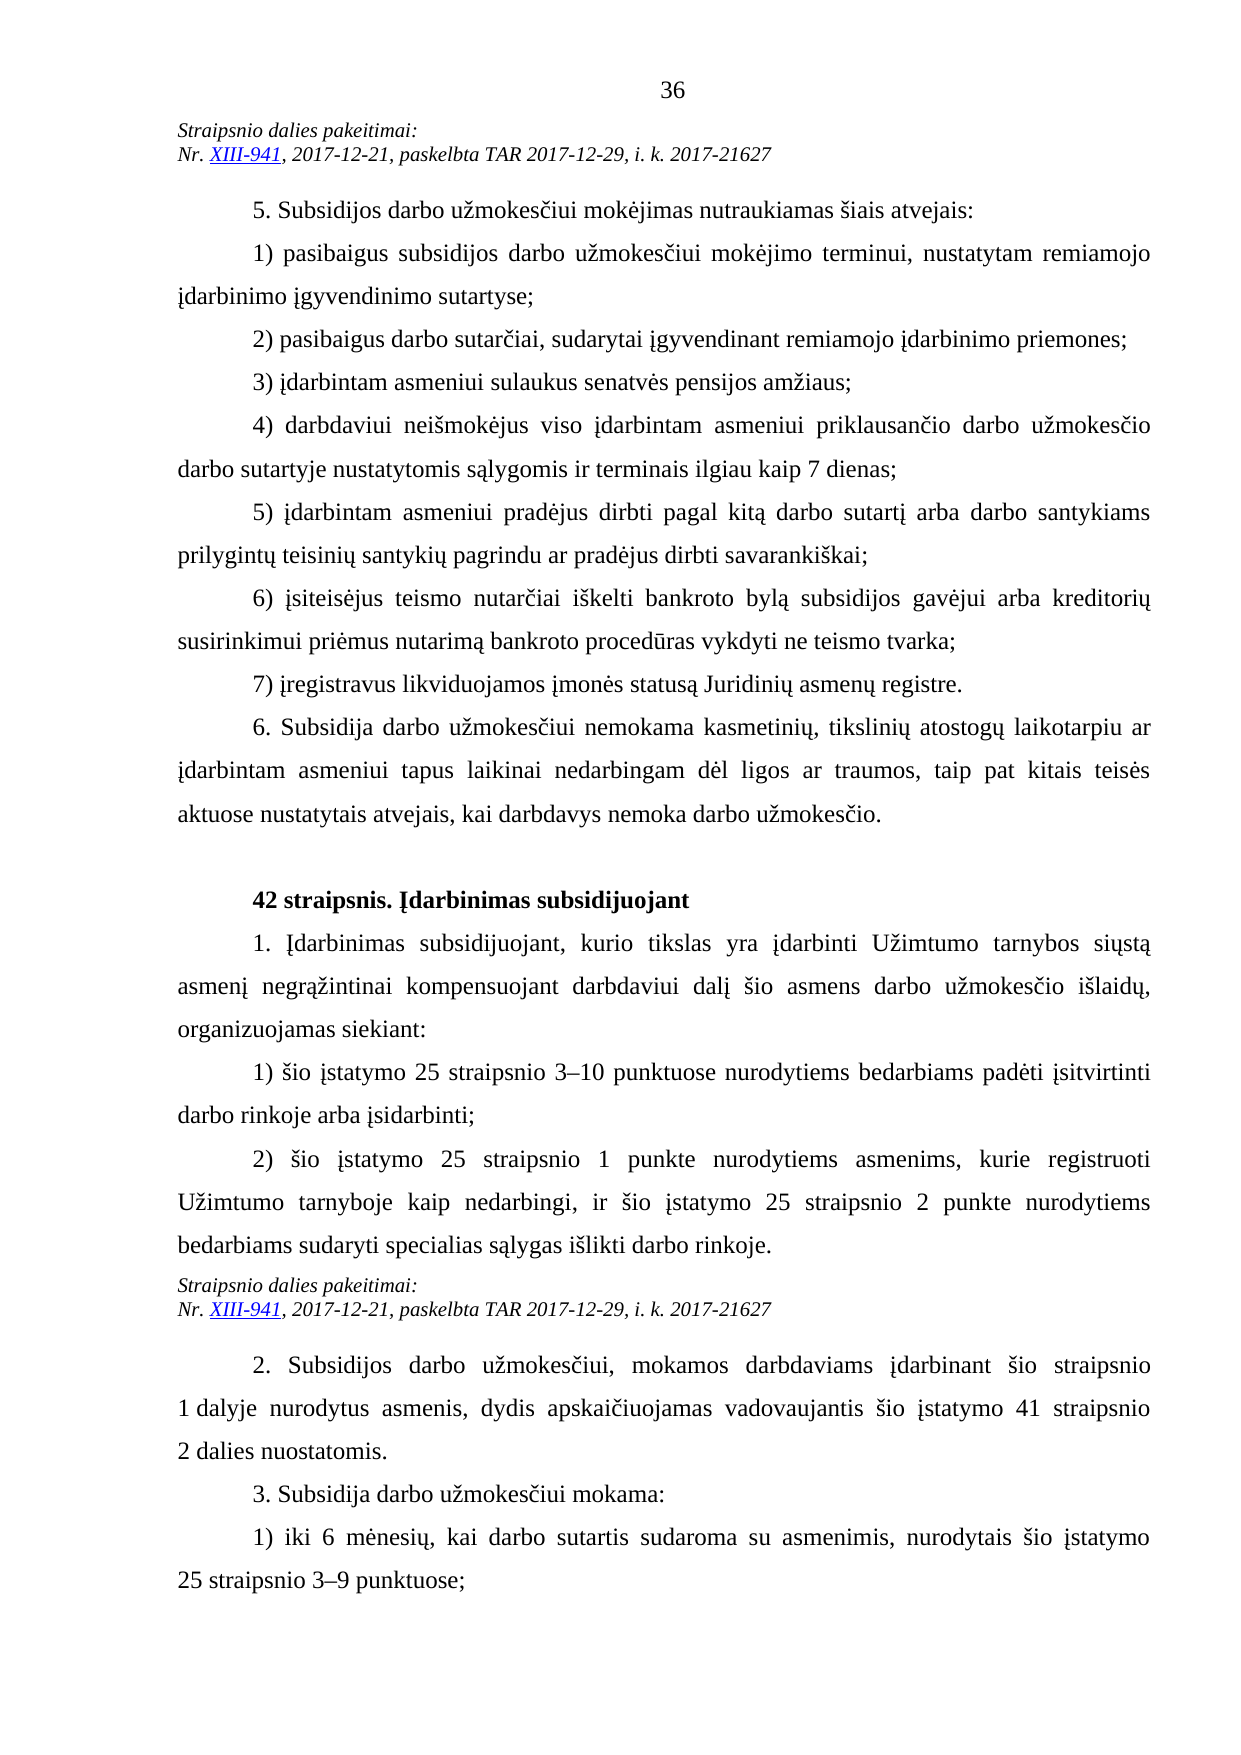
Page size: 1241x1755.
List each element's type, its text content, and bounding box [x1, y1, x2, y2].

text 1) pasibaigus subsidijos darbo užmokesčiui mokėjimo terminui, nustatytam remiamojo įdarbinimo įgyvendinimo sutartyse; [177, 238, 1152, 310]
text 42 straipsnis. Įdarbinimas subsidijuojant [177, 885, 1152, 914]
text 1. Įdarbinimas subsidijuojant, kurio tikslas yra įdarbinti Užimtumo tarnybos siųstą asmenį negrąžintinai kompensuojant darbdaviui dalį šio asmens darbo užmokesčio išlaidų, organizuojamas siekiant: [177, 928, 1152, 1043]
text 3. Subsidija darbo užmokesčiui mokama: [177, 1479, 1152, 1508]
text Straipsnio dalies pakeitimai: [177, 118, 1152, 142]
text 6. Subsidija darbo užmokesčiui nemokama kasmetinių, tikslinių atostogų laikotarpiu ar įdarbintam asmeniui tapus laikinai nedarbingam dėl ligos ar traumos, taip pat kitais teisės aktuose nustatytais atvejais, kai darbdavys nemoka darbo užmokesčio. [177, 712, 1152, 827]
text 5. Subsidijos darbo užmokesčiui mokėjimas nutraukiamas šiais atvejais: [177, 195, 1152, 224]
text 2) šio įstatymo 25 straipsnio 1 punkte nurodytiems asmenims, kurie registruoti Užimtumo tarnyboje kaip nedarbingi, ir šio įstatymo 25 straipsnio 2 punkte nurodytiems bedarbiams sudaryti specialias sąlygas išlikti darbo rinkoje. [177, 1144, 1152, 1259]
text 1) šio įstatymo 25 straipsnio 3–10 punktuose nurodytiems bedarbiams padėti įsitvirtinti darbo rinkoje arba įsidarbinti; [177, 1057, 1152, 1129]
text 1) iki 6 mėnesių, kai darbo sutartis sudaroma su asmenimis, nurodytais šio įstatymo 25 straipsnio 3–9 punktuose; [177, 1522, 1152, 1594]
text 7) įregistravus likviduojamos įmonės statusą Juridinių asmenų registre. [177, 669, 1152, 698]
text Straipsnio dalies pakeitimai: [177, 1273, 1152, 1297]
text 5) įdarbintam asmeniui pradėjus dirbti pagal kitą darbo sutartį arba darbo santykiams prilygintų teisinių santykių pagrindu ar pradėjus dirbti savarankiškai; [177, 497, 1152, 569]
text 2) pasibaigus darbo sutarčiai, sudarytai įgyvendinant remiamojo įdarbinimo priemones; [177, 324, 1152, 353]
text 2. Subsidijos darbo užmokesčiui, mokamos darbdaviams įdarbinant šio straipsnio 1 dalyje nurodytus asmenis, dydis apskaičiuojamas vadovaujantis šio įstatymo 41 straipsnio 2 dalies nuostatomis. [177, 1350, 1152, 1465]
text Nr. XIII-941, 2017-12-21, paskelbta TAR 2017-12-29, i. k. 2017-21627 [177, 1297, 1152, 1321]
text 6) įsiteisėjus teismo nutarčiai iškelti bankroto bylą subsidijos gavėjui arba kreditorių susirinkimui priėmus nutarimą bankroto procedūras vykdyti ne teismo tvarka; [177, 583, 1152, 655]
text 4) darbdaviui neišmokėjus viso įdarbintam asmeniui priklausančio darbo užmokesčio darbo sutartyje nustatytomis sąlygomis ir terminais ilgiau kaip 7 dienas; [177, 411, 1152, 482]
text 3) įdarbintam asmeniui sulaukus senatvės pensijos amžiaus; [177, 367, 1152, 396]
text Nr. XIII-941, 2017-12-21, paskelbta TAR 2017-12-29, i. k. 2017-21627 [177, 142, 1152, 166]
